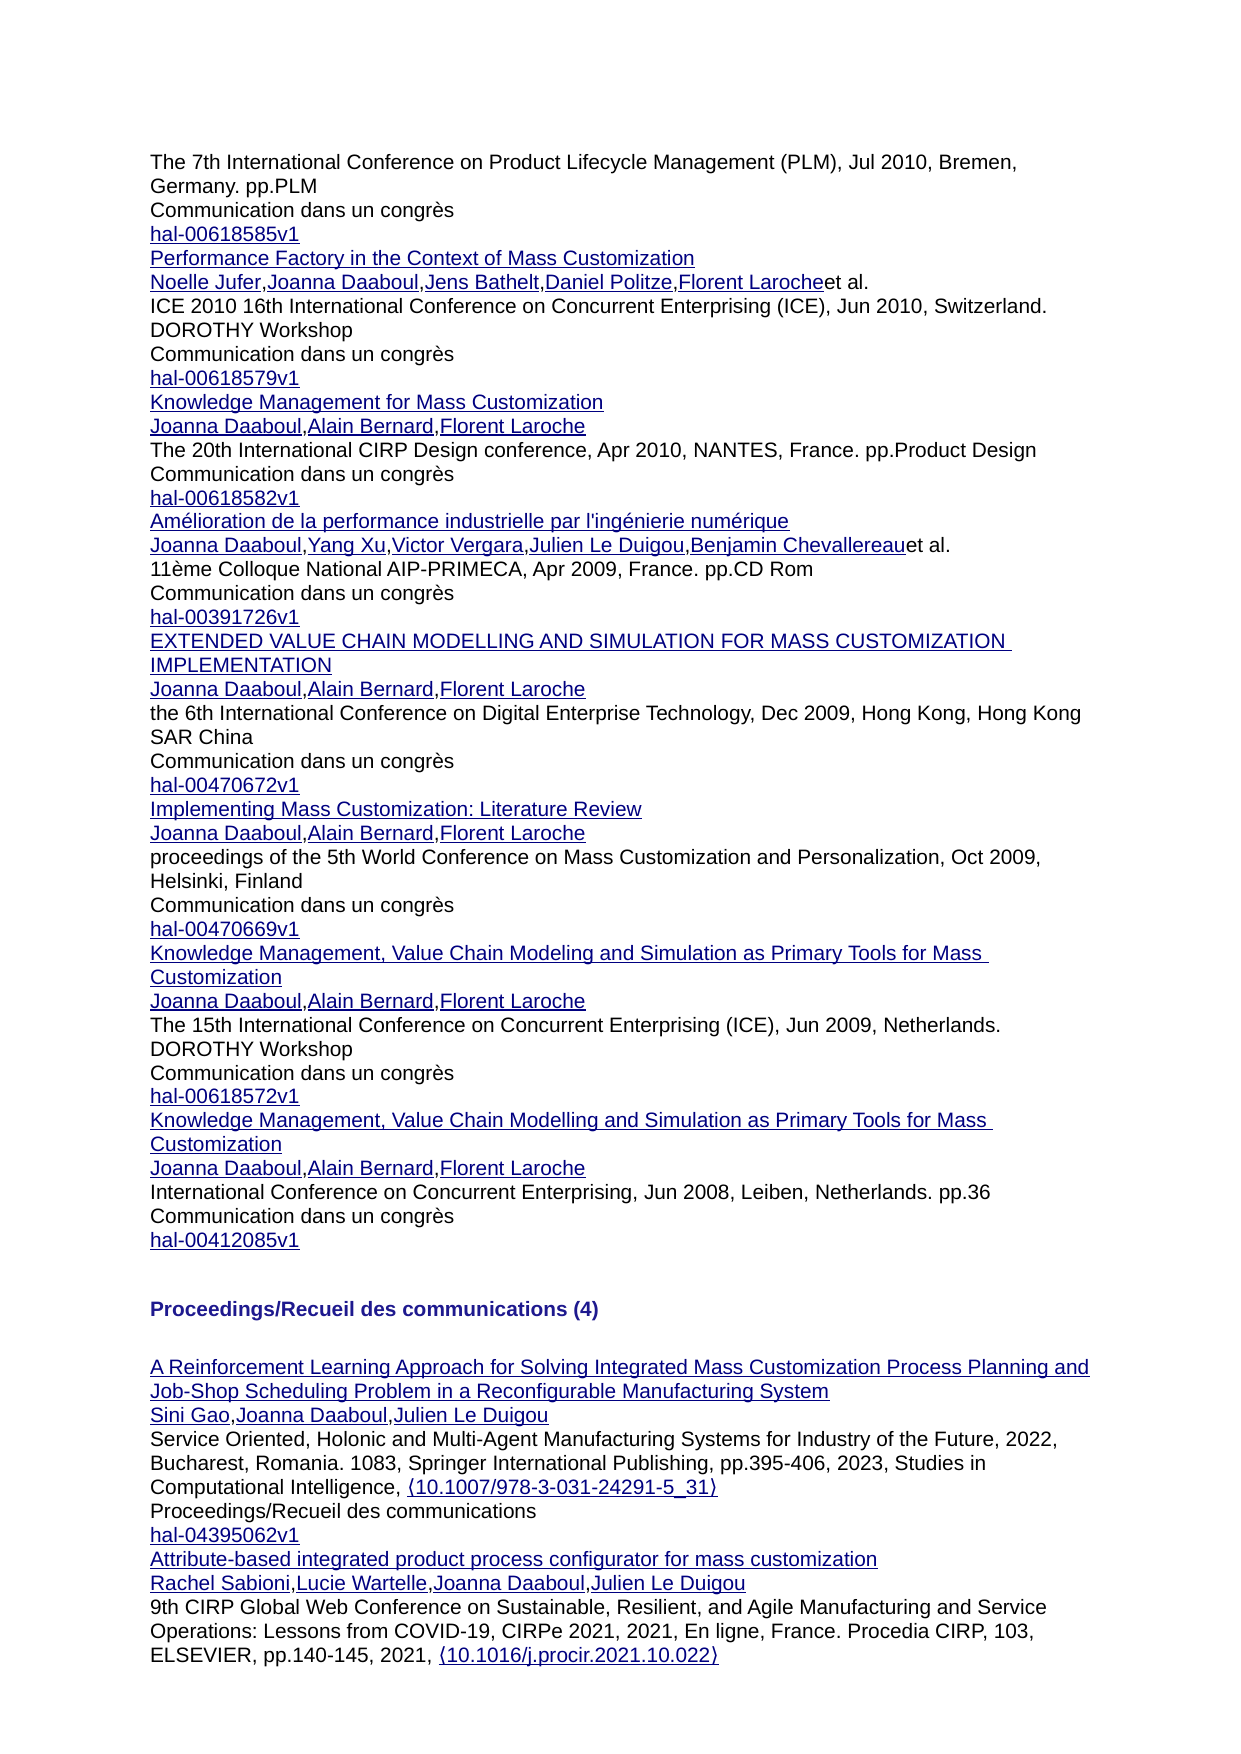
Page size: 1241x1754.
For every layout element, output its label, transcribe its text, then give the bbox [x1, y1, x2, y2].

table_cell Knowledge Management, Value Chain Modelling and Simulation as Primary Tools for Mass Customization Joanna Daaboul,Alain Bernard,Florent Laroche International Conference on Concurrent Enterprising, Jun 2008, Leiben, Netherlands. pp.36 Communication dans un congrès hal-00412085v1 [150, 1108, 1090, 1252]
table_cell Performance Factory in the Context of Mass Customization Noelle Jufer,Joanna Daaboul,Jens Bathelt,Daniel Politze,Florent Larocheet al. ICE 2010 16th International Conference on Concurrent Enterprising (ICE), Jun 2010, Switzerland. DOROTHY Workshop Communication dans un congrès hal-00618579v1 [150, 246, 1090, 389]
table_cell Knowledge Management, Value Chain Modeling and Simulation as Primary Tools for Mass Customization Joanna Daaboul,Alain Bernard,Florent Laroche The 15th International Conference on Concurrent Enterprising (ICE), Jun 2009, Netherlands. DOROTHY Workshop Communication dans un congrès hal-00618572v1 [150, 941, 1090, 1108]
subtitle Proceedings/Recueil des communications (4) [150, 1297, 1090, 1321]
table_cell EXTENDED VALUE CHAIN MODELLING AND SIMULATION FOR MASS CUSTOMIZATION IMPLEMENTATION Joanna Daaboul,Alain Bernard,Florent Laroche the 6th International Conference on Digital Enterprise Technology, Dec 2009, Hong Kong, Hong Kong SAR China Communication dans un congrès hal-00470672v1 [150, 629, 1090, 797]
table_cell Knowledge Management for Mass Customization Joanna Daaboul,Alain Bernard,Florent Laroche The 20th International CIRP Design conference, Apr 2010, NANTES, France. pp.Product Design Communication dans un congrès hal-00618582v1 [150, 390, 1090, 509]
table_cell Amélioration de la performance industrielle par l'ingénierie numérique Joanna Daaboul,Yang Xu,Victor Vergara,Julien Le Duigou,Benjamin Chevallereauet al. 11ème Colloque National AIP-PRIMECA, Apr 2009, France. pp.CD Rom Communication dans un congrès hal-00391726v1 [150, 509, 1090, 629]
table_header A Reinforcement Learning Approach for Solving Integrated Mass Customization Process Planning and [150, 1355, 1090, 1376]
table_cell Implementing Mass Customization: Literature Review Joanna Daaboul,Alain Bernard,Florent Laroche proceedings of the 5th World Conference on Mass Customization and Personalization, Oct 2009, Helsinki, Finland Communication dans un congrès hal-00470669v1 [150, 797, 1090, 941]
table_header Job-Shop Scheduling Problem in a Reconfigurable Manufacturing System Sini Gao,Joanna Daaboul,Julien Le Duigou Service Oriented, Holonic and Multi-Agent Manufacturing Systems for Industry of the Future, 2022, Bucharest, Romania. 1083, Springer International Publishing, pp.395-406, 2023, Studies in Computational Intelligence, ⟨10.1007/978-3-031-24291-5_31⟩ Proceedings/Recueil des communications hal-04395062v1 [150, 1377, 1090, 1547]
table_cell Attribute-based integrated product process configurator for mass customization Rachel Sabioni,Lucie Wartelle,Joanna Daaboul,Julien Le Duigou 9th CIRP Global Web Conference on Sustainable, Resilient, and Agile Manufacturing and Service Operations: Lessons from COVID-19, CIRPe 2021, 2021, En ligne, France. Procedia CIRP, 103, ELSEVIER, pp.140-145, 2021, ⟨10.1016/j.procir.2021.10.022⟩ [150, 1547, 1090, 1667]
table_cell The 7th International Conference on Product Lifecycle Management (PLM), Jul 2010, Bremen, Germany. pp.PLM Communication dans un congrès hal-00618585v1 [150, 150, 1090, 246]
